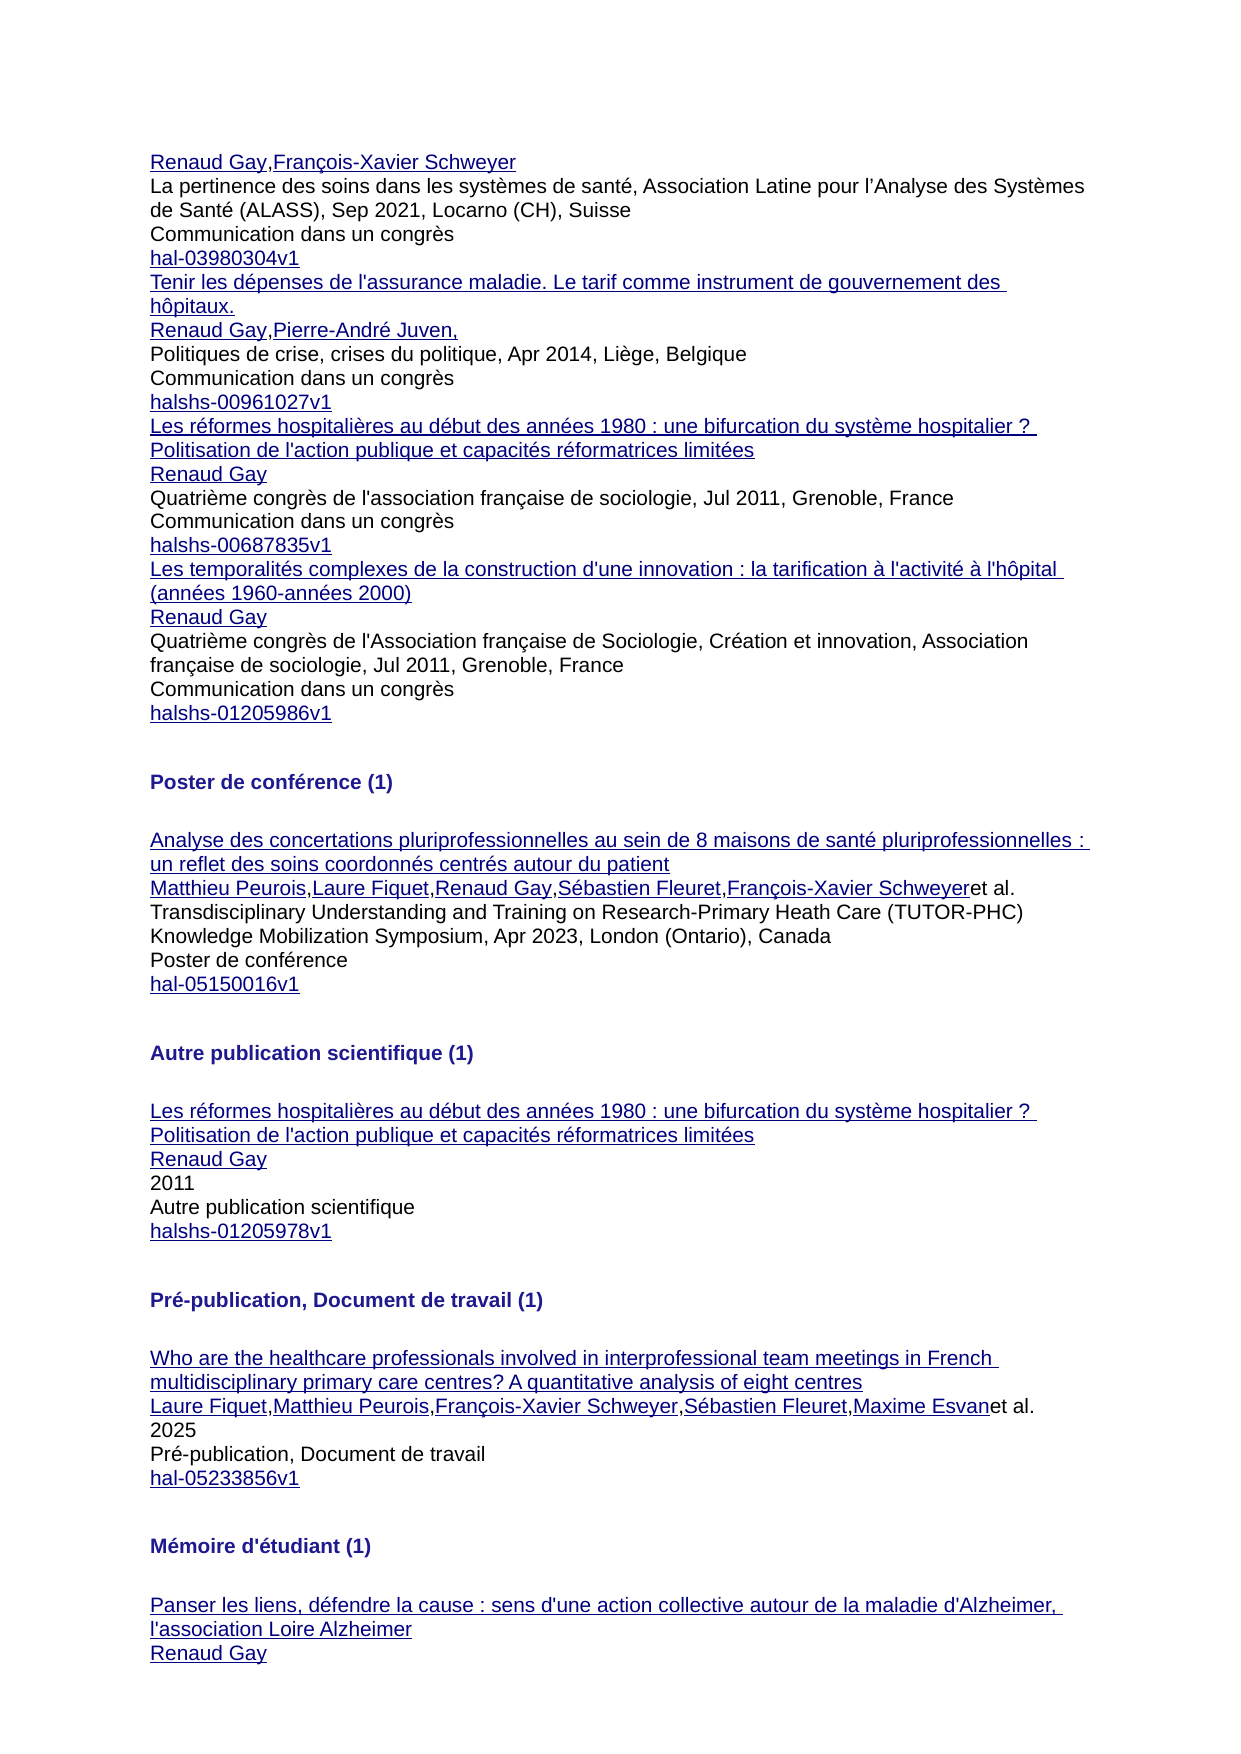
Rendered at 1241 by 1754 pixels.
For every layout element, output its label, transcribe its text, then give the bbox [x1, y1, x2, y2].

table_header Panser les liens, défendre la cause : sens d'une action collective autour de la maladie d'Alzheimer, l'association Loire Alzheimer Renaud Gay [150, 1593, 1090, 1664]
table_header Who are the healthcare professionals involved in interprofessional team meetings in French multidisciplinary primary care centres? A quantitative analysis of eight centres Laure Fiquet,Matthieu Peurois,François-Xavier Schweyer,Sébastien Fleuret,Maxime Esvanet al. 2025 Pré-publication, Document de travail hal-05233856v1 [150, 1346, 1090, 1489]
table_header Analyse des concertations pluriprofessionnelles au sein de 8 maisons de santé pluriprofessionnelles : [150, 828, 1090, 849]
table_cell Tenir les dépenses de l'assurance maladie. Le tarif comme instrument de gouvernement des hôpitaux. Renaud Gay,Pierre-André Juven, Politiques de crise, crises du politique, Apr 2014, Liège, Belgique Communication dans un congrès halshs-00961027v1 [150, 270, 1090, 413]
subtitle Poster de conférence (1) [150, 770, 1090, 794]
table_cell Les temporalités complexes de la construction d'une innovation : la tarification à l'activité à l'hôpital (années 1960-années 2000) Renaud Gay Quatrième congrès de l'Association française de Sociologie, Création et innovation, Association française de sociologie, Jul 2011, Grenoble, France Communication dans un congrès halshs-01205986v1 [150, 557, 1090, 725]
table_cell Les réformes hospitalières au début des années 1980 : une bifurcation du système hospitalier ? Politisation de l'action publique et capacités réformatrices limitées Renaud Gay Quatrième congrès de l'association française de sociologie, Jul 2011, Grenoble, France Communication dans un congrès halshs-00687835v1 [150, 414, 1090, 557]
subtitle Autre publication scientifique (1) [150, 1041, 1090, 1064]
subtitle Pré-publication, Document de travail (1) [150, 1287, 1090, 1311]
subtitle Mémoire d'étudiant (1) [150, 1534, 1090, 1558]
table_cell Renaud Gay,François-Xavier Schweyer La pertinence des soins dans les systèmes de santé, Association Latine pour l’Analyse des Systèmes de Santé (ALASS), Sep 2021, Locarno (CH), Suisse Communication dans un congrès hal-03980304v1 [150, 150, 1090, 270]
table_header un reflet des soins coordonnés centrés autour du patient Matthieu Peurois,Laure Fiquet,Renaud Gay,Sébastien Fleuret,François-Xavier Schweyeret al. Transdisciplinary Understanding and Training on Research-Primary Heath Care (TUTOR-PHC) Knowledge Mobilization Symposium, Apr 2023, London (Ontario), Canada Poster de conférence hal-05150016v1 [150, 850, 1090, 996]
table_header Les réformes hospitalières au début des années 1980 : une bifurcation du système hospitalier ? Politisation de l'action publique et capacités réformatrices limitées Renaud Gay 2011 Autre publication scientifique halshs-01205978v1 [150, 1099, 1090, 1243]
